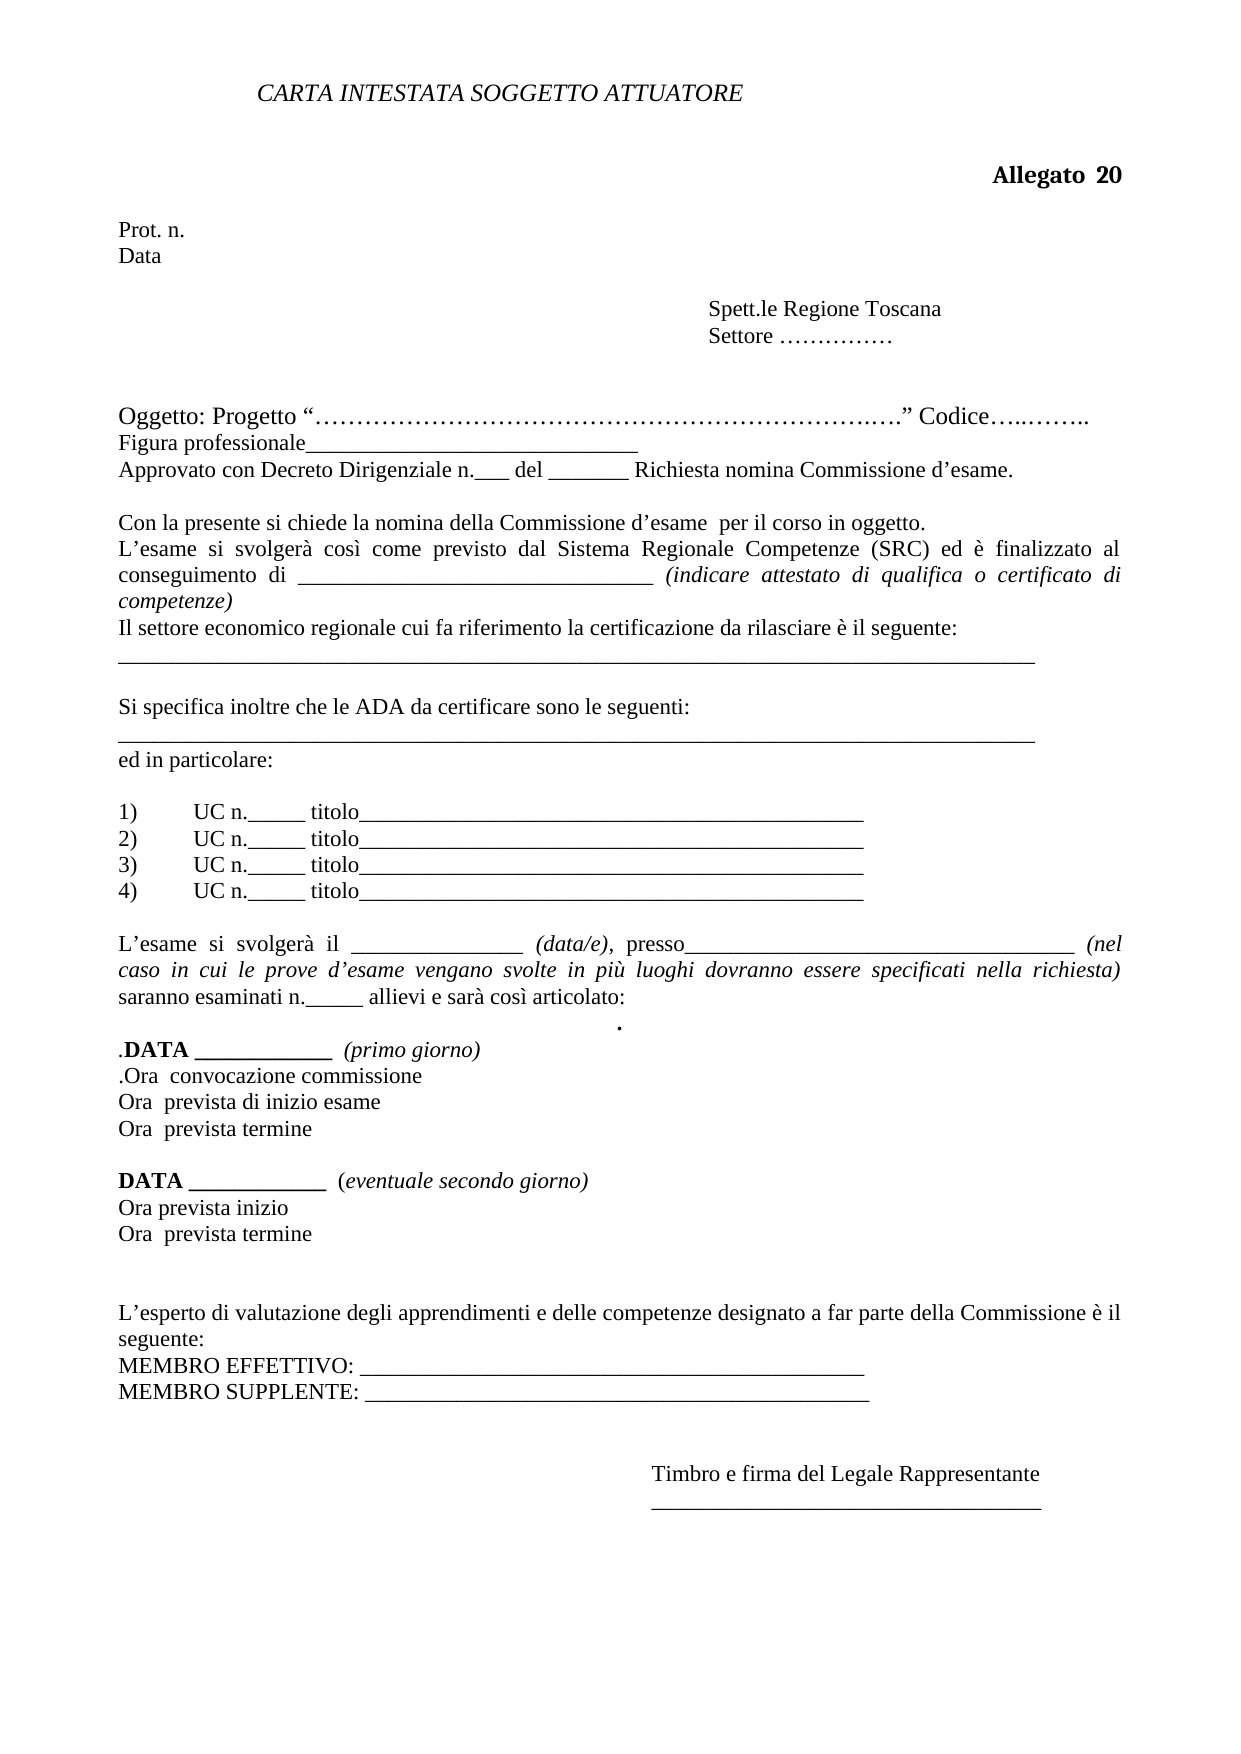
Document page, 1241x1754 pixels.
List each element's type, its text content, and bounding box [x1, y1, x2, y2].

text L’esame si svolgerà così come previsto dal Sistema Regionale Competenze (SRC) ed è finalizzato al conseguimento di _______________________________ (indicare attestato di qualifica o certificato di competenze) [118, 535, 1122, 614]
text Oggetto: Progetto “………………………………………………………….….” Codice…..…….. Figura professionale_____________________________ [118, 401, 1122, 456]
text Approvato con Decreto Dirigenziale n.___ del _______ Richiesta nomina Commissione d’esame. [118, 456, 1122, 482]
text Allegato 20 [118, 161, 1122, 190]
text L’esperto di valutazione degli apprendimenti e delle competenze designato a far parte della Commissione è il seguente: [118, 1299, 1122, 1352]
subtitle DATA ____________ (primo giorno) [118, 1036, 1122, 1062]
text MEMBRO SUPPLENTE: ____________________________________________ [118, 1378, 1122, 1404]
text Ora prevista termine [118, 1115, 1122, 1141]
text Ora prevista di inizio esame [118, 1088, 1122, 1115]
text DATA ____________ (eventuale secondo giorno) [118, 1167, 1122, 1194]
text ________________________________________________________________________________ [118, 640, 1122, 667]
text Settore …………… [699, 322, 1122, 348]
text MEMBRO EFFETTIVO: ____________________________________________ [118, 1352, 1122, 1378]
list UC n._____ titolo____________________________________________ [118, 825, 1122, 851]
text Timbro e firma del Legale Rappresentante __________________________________ [561, 1460, 1122, 1512]
list UC n._____ titolo____________________________________________ [118, 877, 1122, 904]
text Si specifica inoltre che le ADA da certificare sono le seguenti: [118, 693, 1122, 719]
text Con la presente si chiede la nomina della Commissione d’esame per il corso in oggetto. [118, 508, 1122, 535]
table_header [118, 59, 249, 161]
table_header CARTA INTESTATA SOGGETTO ATTUATORE [249, 59, 1187, 161]
text Spett.le Regione Toscana [118, 295, 1122, 322]
text Ora prevista inizio [118, 1194, 1122, 1220]
text ed in particolare: [118, 746, 1122, 772]
subtitle Ora convocazione commissione [118, 1062, 1122, 1088]
text Prot. n. [118, 216, 1122, 243]
text Data [118, 243, 1122, 269]
text L’esame si svolgerà il _______________ (data/e), presso__________________________________ (nel caso in cui le prove d’esame vengano svolte in più luoghi dovranno essere specificati nella richiesta) saranno esaminati n._____ allievi e sarà così articolato: [118, 930, 1122, 1009]
list UC n._____ titolo____________________________________________ [118, 851, 1122, 877]
text Il settore economico regionale cui fa riferimento la certificazione da rilasciare è il seguente: [118, 614, 1122, 640]
list UC n._____ titolo____________________________________________ [118, 798, 1122, 825]
text Ora prevista termine [118, 1220, 1122, 1246]
text ________________________________________________________________________________ [118, 719, 1122, 746]
